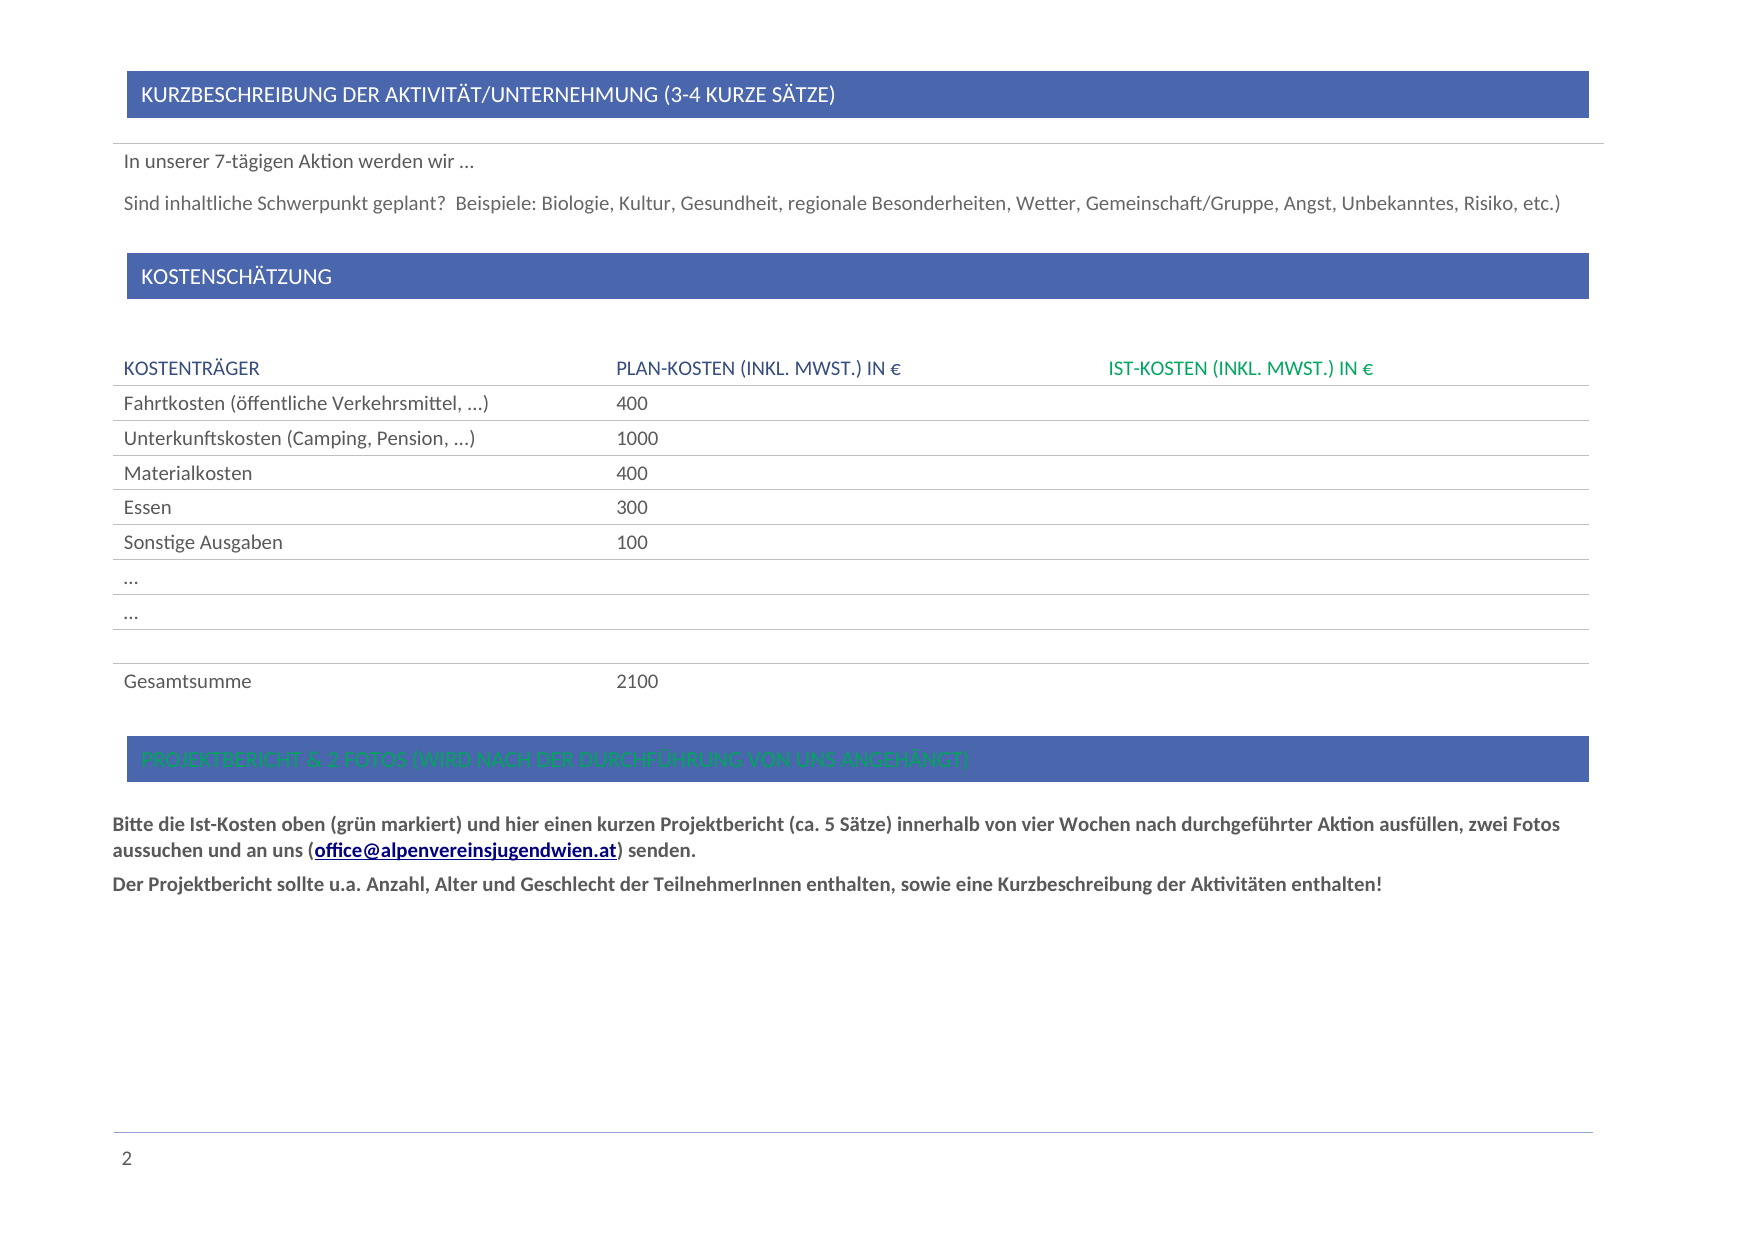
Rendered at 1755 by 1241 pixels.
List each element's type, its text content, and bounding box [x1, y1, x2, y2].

table_header PLAN-kosten (inkl. Mwst.) in € [605, 325, 1097, 385]
table_cell 2100 [605, 664, 1097, 698]
table_cell 100 [605, 525, 1097, 559]
table_cell Sonstige Ausgaben [113, 525, 605, 559]
subtitle Kurzbeschreibung der Aktivität/Unternehmung (3-4 kurze Sätze) [129, 72, 1588, 117]
table_header Kostenträger [113, 325, 605, 385]
subtitle Projektbericht & 2 Fotos (wird Nach der Durchführung von uns angehängt) [129, 737, 1588, 781]
table_cell [605, 595, 1097, 628]
table_cell 400 [605, 456, 1097, 489]
table_cell … [113, 560, 605, 594]
table_cell [113, 630, 605, 663]
table_cell [1097, 664, 1589, 698]
table_header IST-kosten (inkl. Mwst.) in € [1097, 325, 1589, 385]
table_cell [1097, 456, 1589, 489]
table_cell Fahrtkosten (öffentliche Verkehrsmittel, ...) [113, 386, 605, 420]
table_cell Unterkunftskosten (Camping, Pension, ...) [113, 421, 605, 454]
table_cell 400 [605, 386, 1097, 420]
table_cell [1097, 595, 1589, 628]
table_cell Essen [113, 490, 605, 524]
text Bitte die Ist-Kosten oben (grün markiert) und hier einen kurzen Projektbericht (ca. 5 Sätze) innerhalb von vier Wochen nach durchgeführter Aktion ausfüllen, zwei Fotos aussuchen und an uns (office@alpenvereinsjugendwien.at) senden. [112, 812, 1604, 862]
subtitle Kostenschätzung [129, 254, 1588, 298]
table_cell [1097, 630, 1589, 663]
table_cell Materialkosten [113, 456, 605, 489]
table_cell [605, 560, 1097, 594]
table_cell [1097, 490, 1589, 524]
text Der Projektbericht sollte u.a. Anzahl, Alter und Geschlecht der TeilnehmerInnen enthalten, sowie eine Kurzbeschreibung der Aktivitäten enthalten! [112, 871, 1604, 896]
table_cell [1097, 560, 1589, 594]
table_cell 300 [605, 490, 1097, 524]
table_cell Gesamtsumme [113, 664, 605, 698]
table_cell [1097, 421, 1589, 454]
table_cell … [113, 595, 605, 628]
table_cell 1000 [605, 421, 1097, 454]
table_cell [605, 630, 1097, 663]
table_cell [1097, 386, 1589, 420]
table_cell [1097, 525, 1589, 559]
table_header In unserer 7-tägigen Aktion werden wir … Sind inhaltliche Schwerpunkt geplant? Beispiele: Biologie, Kultur, Gesundheit, regionale Besonderheiten, Wetter, Gemeinschaft/Gruppe, Angst, Unbekanntes, Risiko, etc.) [113, 144, 1604, 215]
